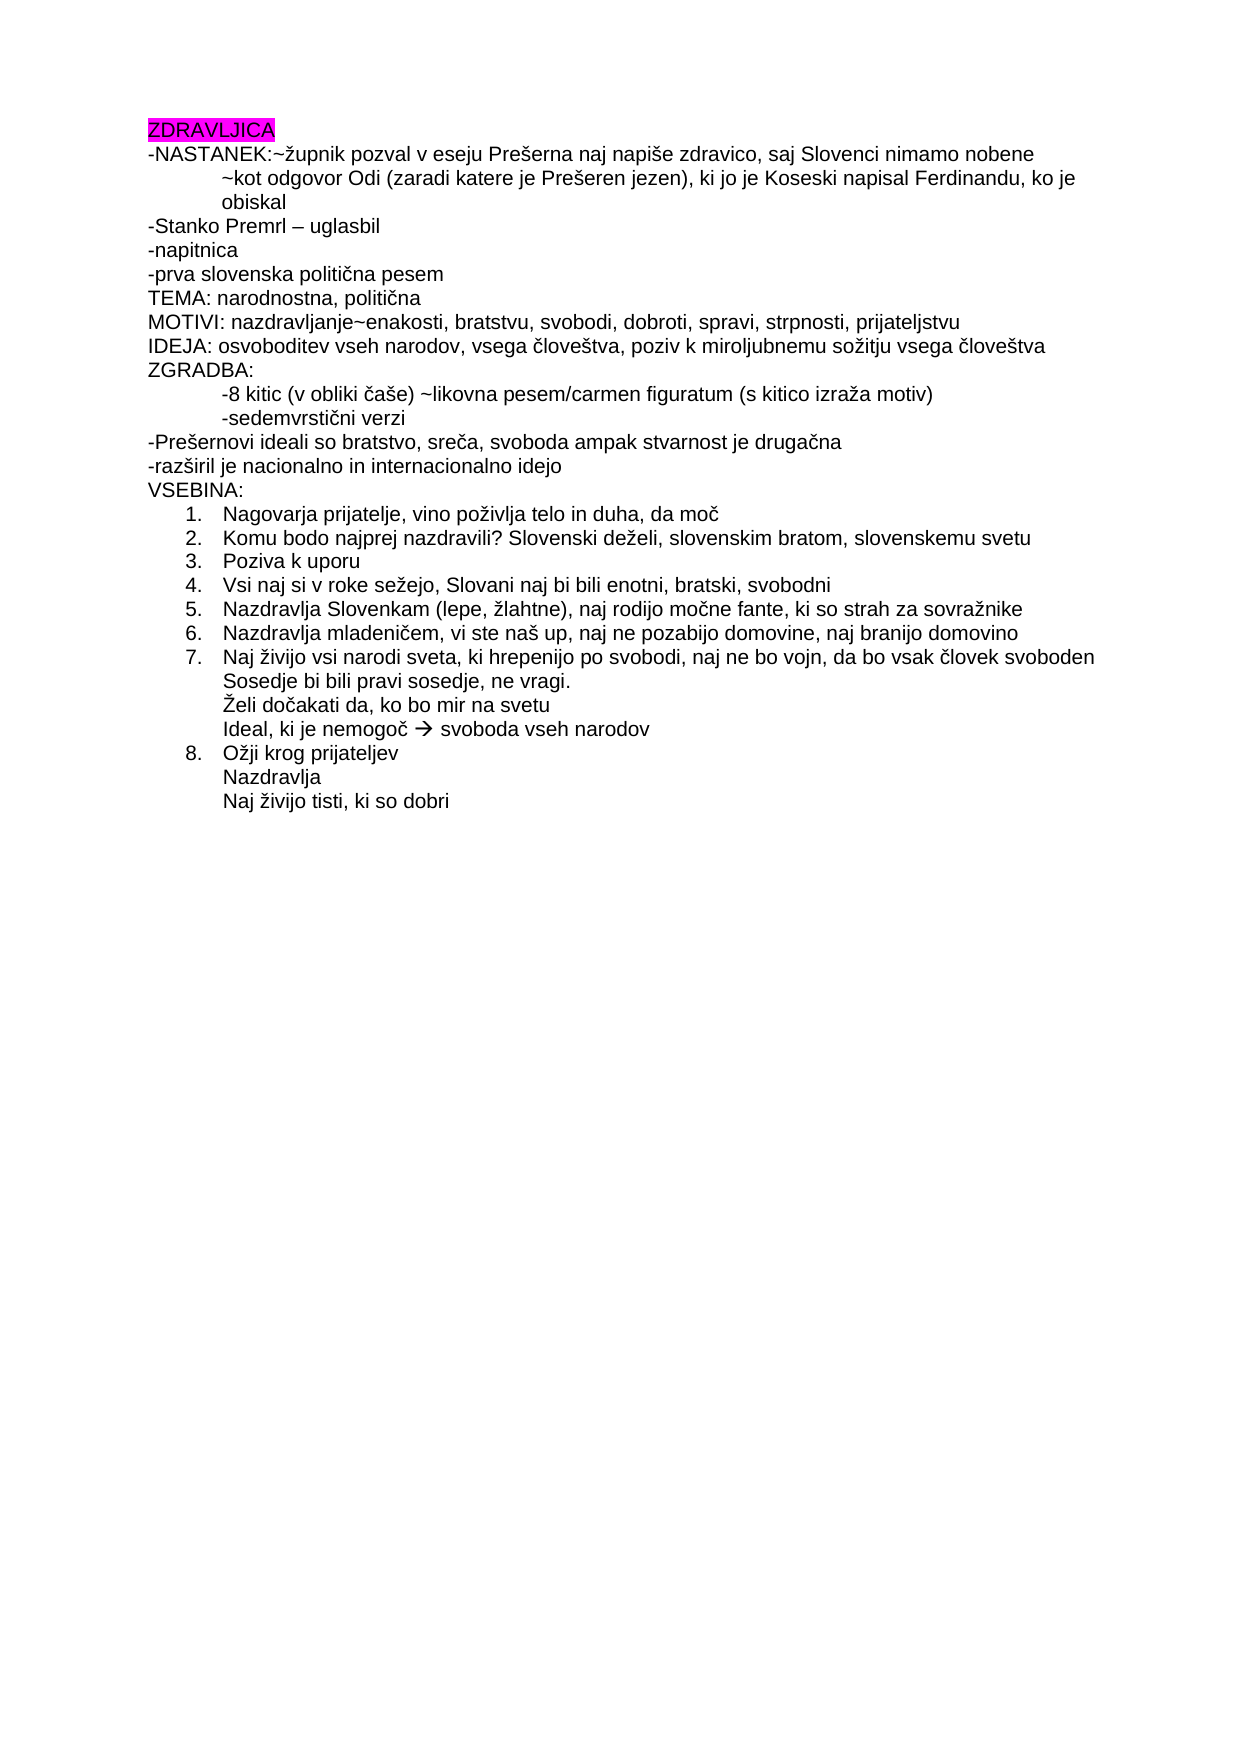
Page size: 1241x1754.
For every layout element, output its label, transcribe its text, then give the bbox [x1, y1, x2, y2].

text -napitnica [148, 238, 1122, 262]
list Ožji krog prijateljev [185, 741, 1122, 765]
text TEMA: narodnostna, politična [148, 286, 1122, 310]
list Nazdravlja Slovenkam (lepe, žlahtne), naj rodijo močne fante, ki so strah za sovražnike [185, 597, 1122, 621]
text ZGRADBA: [148, 358, 1122, 382]
list Poziva k uporu [185, 549, 1122, 573]
list Naj živijo vsi narodi sveta, ki hrepenijo po svobodi, naj ne bo vojn, da bo vsak človek svoboden [185, 645, 1122, 669]
list Nagovarja prijatelje, vino poživlja telo in duha, da moč [185, 501, 1122, 525]
text Sosedje bi bili pravi sosedje, ne vragi. [223, 669, 1122, 693]
text ZDRAVLJICA [148, 118, 1122, 142]
text Naj živijo tisti, ki so dobri [223, 789, 1122, 813]
text -Prešernovi ideali so bratstvo, sreča, svoboda ampak stvarnost je drugačna [148, 429, 1122, 453]
text -razširil je nacionalno in internacionalno idejo [148, 453, 1122, 477]
text -sedemvrstični verzi [148, 406, 1122, 429]
list Komu bodo najprej nazdravili? Slovenski deželi, slovenskim bratom, slovenskemu svetu [185, 525, 1122, 549]
text ~kot odgovor Odi (zaradi katere je Prešeren jezen), ki jo je Koseski napisal Ferdinandu, ko je obiskal [221, 166, 1122, 214]
text -NASTANEK:~župnik pozval v eseju Prešerna naj napiše zdravico, saj Slovenci nimamo nobene [148, 142, 1122, 166]
text Ideal, ki je nemogoč  svoboda vseh narodov [223, 717, 1122, 741]
text VSEBINA: [148, 477, 1122, 501]
text -Stanko Premrl – uglasbil [148, 214, 1122, 238]
list Nazdravlja mladeničem, vi ste naš up, naj ne pozabijo domovine, naj branijo domovino [185, 621, 1122, 645]
text -prva slovenska politična pesem [148, 262, 1122, 286]
text -8 kitic (v obliki čaše) ~likovna pesem/carmen figuratum (s kitico izraža motiv) [148, 382, 1122, 406]
text IDEJA: osvoboditev vseh narodov, vsega človeštva, poziv k miroljubnemu sožitju vsega človeštva [148, 334, 1122, 358]
text Želi dočakati da, ko bo mir na svetu [223, 693, 1122, 717]
text Nazdravlja [223, 765, 1122, 789]
text MOTIVI: nazdravljanje~enakosti, bratstvu, svobodi, dobroti, spravi, strpnosti, prijateljstvu [148, 310, 1122, 334]
list Vsi naj si v roke sežejo, Slovani naj bi bili enotni, bratski, svobodni [185, 573, 1122, 597]
